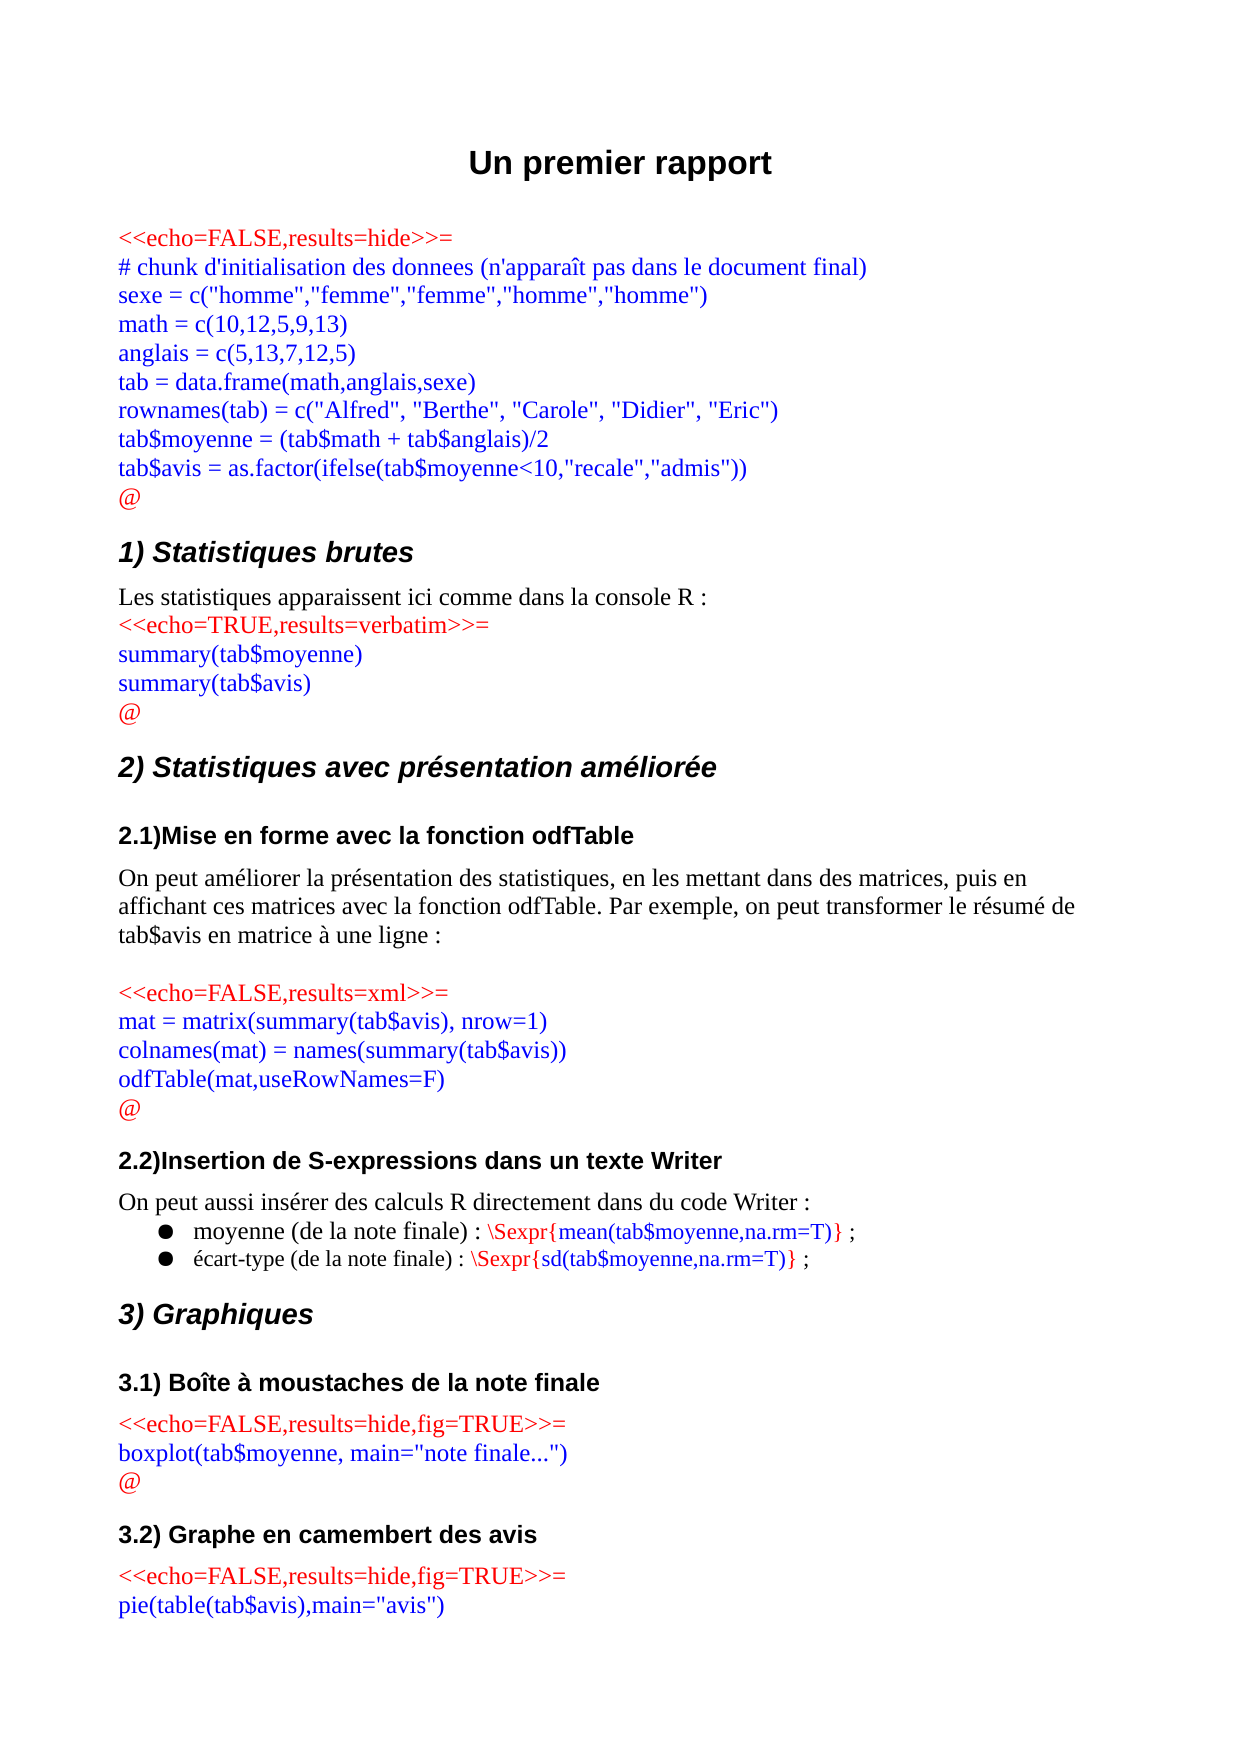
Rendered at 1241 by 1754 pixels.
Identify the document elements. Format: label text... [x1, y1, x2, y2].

text rownames(tab) = c("Alfred", "Berthe", "Carole", "Didier", "Eric") [118, 396, 1122, 424]
subtitle 3.2) Graphe en camembert des avis [118, 1520, 1122, 1549]
text anglais = c(5,13,7,12,5) [118, 338, 1122, 367]
text mat = matrix(summary(tab$avis), nrow=1) [118, 1006, 1122, 1035]
list moyenne (de la note finale) : \Sexpr{mean(tab$moyenne,na.rm=T)} ; [156, 1216, 1122, 1245]
subtitle 3.1) Boîte à moustaches de la note finale [118, 1368, 1122, 1396]
text tab$avis = as.factor(ifelse(tab$moyenne<10,"recale","admis")) [118, 453, 1122, 482]
text @ [118, 1093, 1122, 1121]
text boxplot(tab$moyenne, main="note finale...") [118, 1438, 1122, 1466]
text tab = data.frame(math,anglais,sexe) [118, 367, 1122, 396]
subtitle 2.2)Insertion de S-expressions dans un texte Writer [118, 1146, 1122, 1175]
text On peut aussi insérer des calculs R directement dans du code Writer : [118, 1187, 1122, 1216]
text <<echo=TRUE,results=verbatim>>= [118, 610, 1122, 639]
text <<echo=FALSE,results=hide>>= [118, 223, 1122, 252]
text pie(table(tab$avis),main="avis") [118, 1590, 1122, 1619]
text On peut améliorer la présentation des statistiques, en les mettant dans des matrices, puis en affichant ces matrices avec la fonction odfTable. Par exemple, on peut transformer le résumé de tab$avis en matrice à une ligne : [118, 863, 1122, 949]
text summary(tab$avis) [118, 668, 1122, 697]
subtitle 3) Graphiques [118, 1297, 1122, 1330]
text <<echo=FALSE,results=xml>>= [118, 978, 1122, 1006]
list écart-type (de la note finale) : \Sexpr{sd(tab$moyenne,na.rm=T)} ; [156, 1245, 1122, 1272]
text sexe = c("homme","femme","femme","homme","homme") [118, 281, 1122, 309]
subtitle 2) Statistiques avec présentation améliorée [118, 750, 1122, 784]
subtitle Un premier rapport [118, 143, 1122, 182]
subtitle 2.1)Mise en forme avec la fonction odfTable [118, 821, 1122, 850]
text @ [118, 697, 1122, 725]
text # chunk d'initialisation des donnees (n'apparaît pas dans le document final) [118, 252, 1122, 281]
text <<echo=FALSE,results=hide,fig=TRUE>>= [118, 1409, 1122, 1438]
text Les statistiques apparaissent ici comme dans la console R : [118, 582, 1122, 610]
text @ [118, 482, 1122, 511]
subtitle 1) Statistiques brutes [118, 536, 1122, 569]
text colnames(mat) = names(summary(tab$avis)) [118, 1035, 1122, 1064]
text <<echo=FALSE,results=hide,fig=TRUE>>= [118, 1561, 1122, 1590]
text @ [118, 1466, 1122, 1495]
text odfTable(mat,useRowNames=F) [118, 1064, 1122, 1093]
text tab$moyenne = (tab$math + tab$anglais)/2 [118, 424, 1122, 453]
text math = c(10,12,5,9,13) [118, 309, 1122, 338]
text summary(tab$moyenne) [118, 639, 1122, 668]
